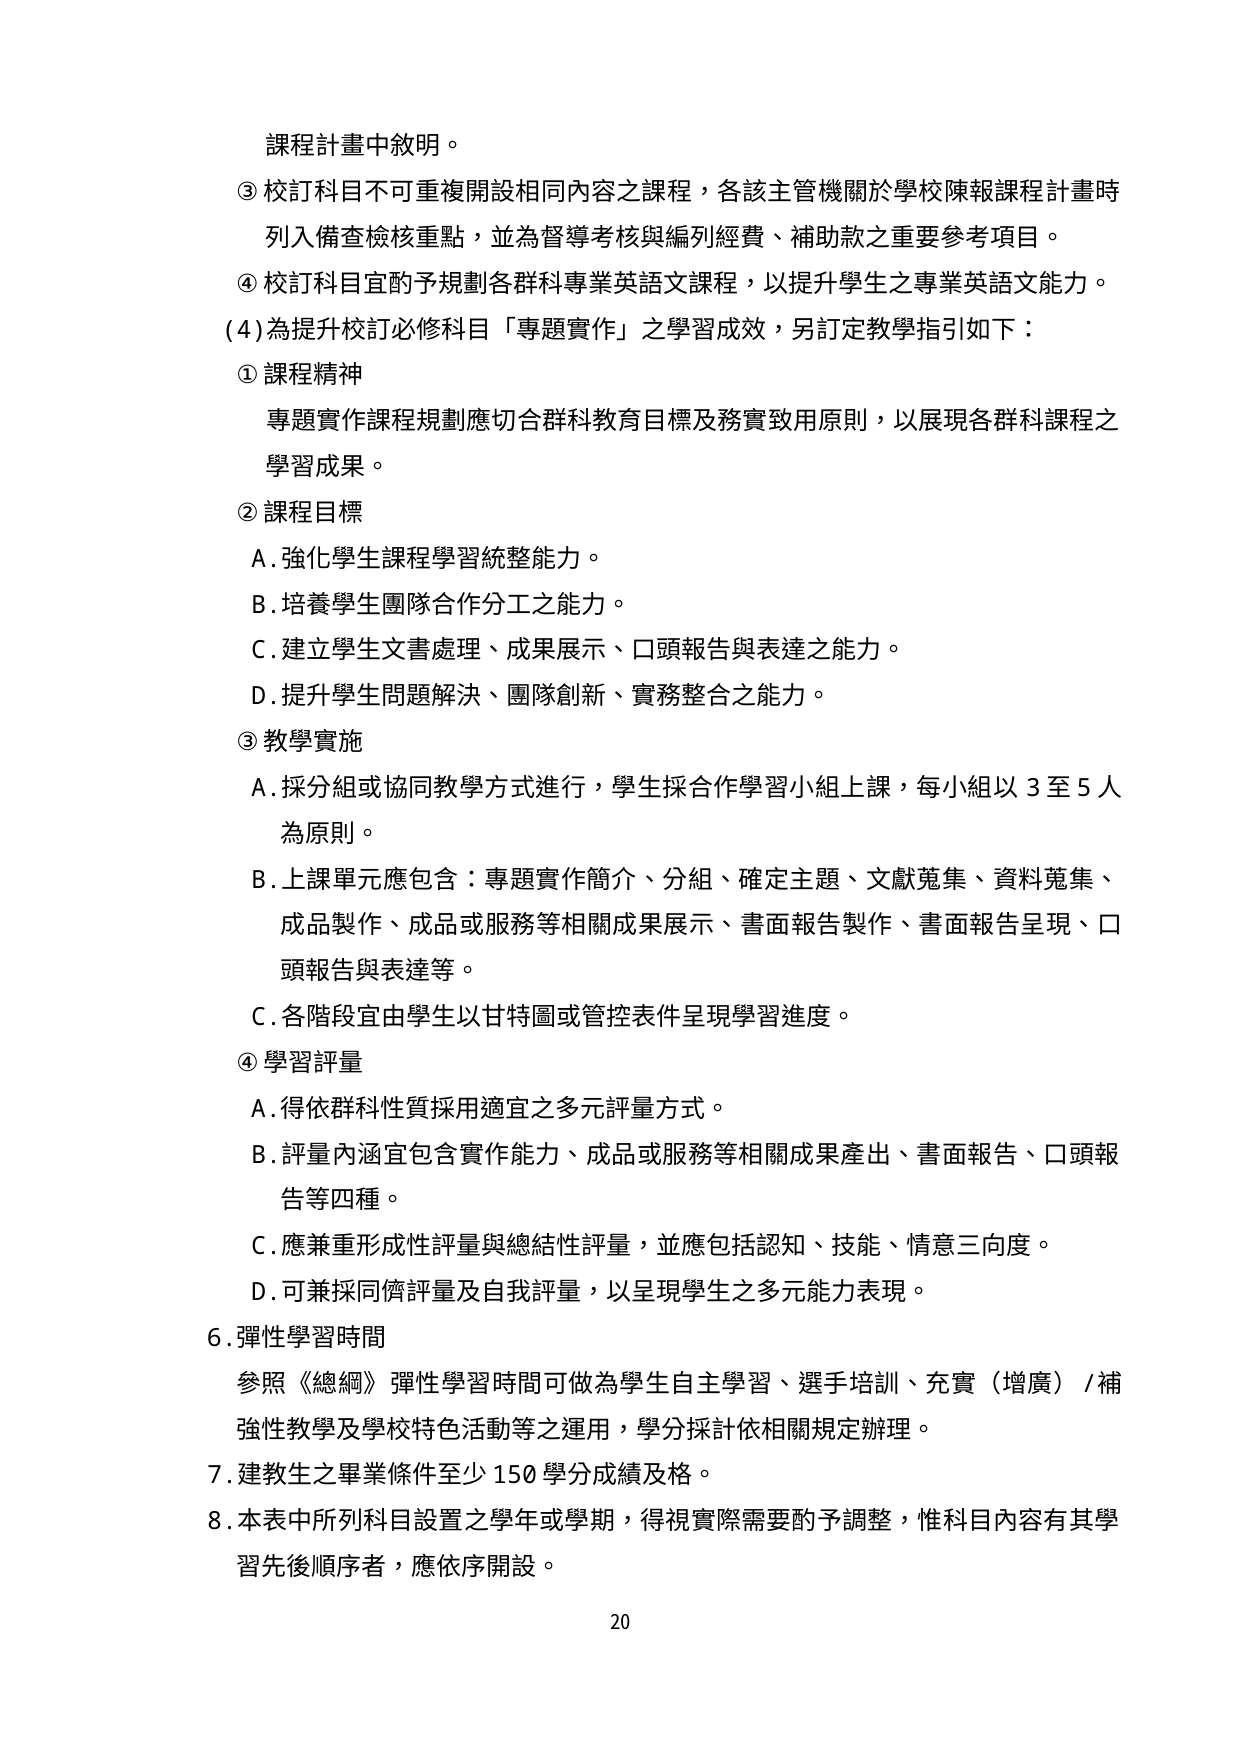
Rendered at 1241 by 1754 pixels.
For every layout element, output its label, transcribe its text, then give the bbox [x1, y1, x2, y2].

text 參照《總綱》彈性學習時間可做為學生自主學習、選手培訓、充實（增廣）/補強性教學及學校特色活動等之運用，學分採計依相關規定辦理。 [236, 1356, 1122, 1447]
text 6.彈性學習時間 [207, 1310, 1122, 1356]
text C.各階段宜由學生以甘特圖或管控表件呈現學習進度。 [251, 989, 1122, 1035]
text C.建立學生文書處理、成果展示、口頭報告與表達之能力。 [251, 622, 1122, 668]
text (4)為提升校訂必修科目「專題實作」之學習成效，另訂定教學指引如下： [207, 301, 1122, 347]
text A.強化學生課程學習統整能力。 [251, 531, 1122, 576]
text ③校訂科目不可重複開設相同內容之課程，各該主管機關於學校陳報課程計畫時列入備查檢核重點，並為督導考核與編列經費、補助款之重要參考項目。 [236, 164, 1122, 256]
text A.得依群科性質採用適宜之多元評量方式。 [251, 1081, 1122, 1126]
text B.上課單元應包含：專題實作簡介、分組、確定主題、文獻蒐集、資料蒐集、成品製作、成品或服務等相關成果展示、書面報告製作、書面報告呈現、口頭報告與表達等。 [251, 851, 1122, 989]
text ②課程目標 [207, 485, 1122, 531]
text B.評量內涵宜包含實作能力、成品或服務等相關成果產出、書面報告、口頭報告等四種。 [251, 1126, 1122, 1218]
text 8.本表中所列科目設置之學年或學期，得視實際需要酌予調整，惟科目內容有其學習先後順序者，應依序開設。 [207, 1493, 1122, 1585]
text 課程計畫中敘明。 [236, 118, 1122, 164]
text D.可兼採同儕評量及自我評量，以呈現學生之多元能力表現。 [251, 1264, 1122, 1310]
text C.應兼重形成性評量與總結性評量，並應包括認知、技能、情意三向度。 [251, 1218, 1122, 1264]
text A.採分組或協同教學方式進行，學生採合作學習小組上課，每小組以3至5人為原則。 [251, 760, 1122, 851]
text ④學習評量 [207, 1035, 1122, 1081]
text B.培養學生團隊合作分工之能力。 [251, 576, 1122, 622]
text ④校訂科目宜酌予規劃各群科專業英語文課程，以提升學生之專業英語文能力。 [236, 256, 1122, 301]
text 專題實作課程規劃應切合群科教育目標及務實致用原則，以展現各群科課程之學習成果。 [266, 393, 1122, 485]
text ③教學實施 [207, 714, 1122, 760]
text D.提升學生問題解決、團隊創新、實務整合之能力。 [251, 668, 1122, 714]
text 7.建教生之畢業條件至少150學分成績及格。 [207, 1447, 1122, 1493]
text ①課程精神 [207, 347, 1122, 393]
